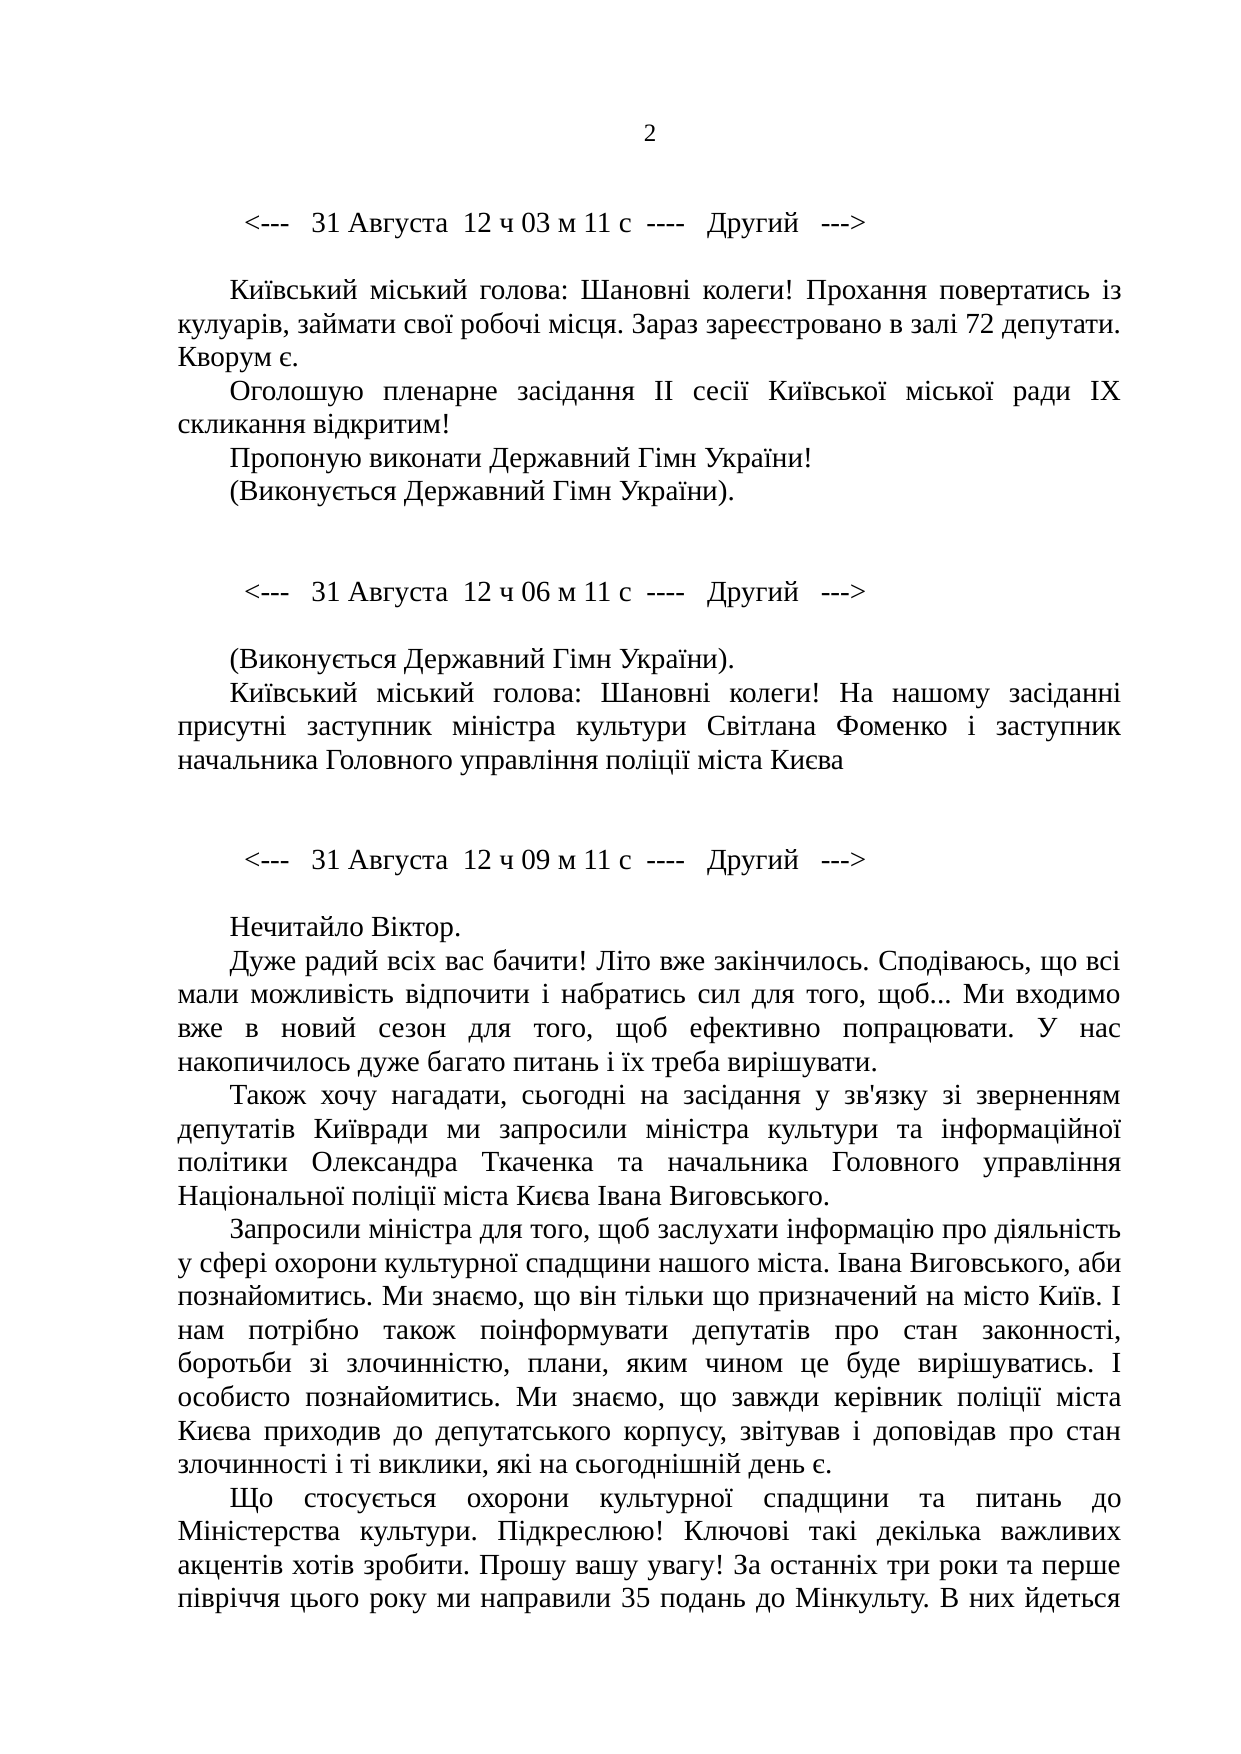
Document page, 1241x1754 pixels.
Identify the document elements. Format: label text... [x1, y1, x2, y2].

text Дуже радий всіх вас бачити! Літо вже закінчилось. Сподіваюсь, що всі мали можливість відпочити і набратись сил для того, щоб... Ми входимо вже в новий сезон для того, щоб ефективно попрацювати. У нас накопичилось дуже багато питань і їх треба вирішувати. [177, 943, 1122, 1077]
text (Виконується Державний Гімн України). [177, 641, 1122, 675]
text Також хочу нагадати, сьогодні на засідання у зв'язку зі зверненням депутатів Київради ми запросили міністра культури та інформаційної політики Олександра Ткаченка та начальника Головного управління Національної поліції міста Києва Івана Виговського. [177, 1077, 1122, 1211]
text Що стосується охорони культурної спадщини та питань до Міністерства культури. Підкреслюю! Ключові такі декілька важливих акцентів хотів зробити. Прошу вашу увагу! За останніх три роки та перше півріччя цього року ми направили 35 подань до Мінкульту. В них йдеться [177, 1480, 1122, 1614]
text Запросили міністра для того, щоб заслухати інформацію про діяльність у сфері охорони культурної спадщини нашого міста. Івана Виговського, аби познайомитись. Ми знаємо, що він тільки що призначений на місто Київ. І нам потрібно також поінформувати депутатів про стан законності, боротьби зі злочинністю, плани, яким чином це буде вирішуватись. І особисто познайомитись. Ми знаємо, що завжди керівник поліції міста Києва приходив до депутатського корпусу, звітував і доповідав про стан злочинності і ті виклики, які на сьогоднішній день є. [177, 1211, 1122, 1480]
text Нечитайло Віктор. [177, 909, 1122, 943]
text <--- 31 Августа 12 ч 06 м 11 с ---- Другий ---> [177, 574, 1122, 608]
text <--- 31 Августа 12 ч 03 м 11 с ---- Другий ---> [177, 205, 1122, 239]
text <--- 31 Августа 12 ч 09 м 11 с ---- Другий ---> [177, 842, 1122, 876]
text Оголошую пленарне засідання ІІ сесії Київської міської ради ІХ скликання відкритим! [177, 373, 1122, 440]
text (Виконується Державний Гімн України). [177, 473, 1122, 507]
text Пропоную виконати Державний Гімн України! [177, 440, 1122, 473]
text Київський міський голова: Шановні колеги! Прохання повертатись із кулуарів, займати свої робочі місця. Зараз зареєстровано в залі 72 депутати. Кворум є. [177, 272, 1122, 373]
text Київський міський голова: Шановні колеги! На нашому засіданні присутні заступник міністра культури Світлана Фоменко і заступник начальника Головного управління поліції міста Києва [177, 675, 1122, 775]
